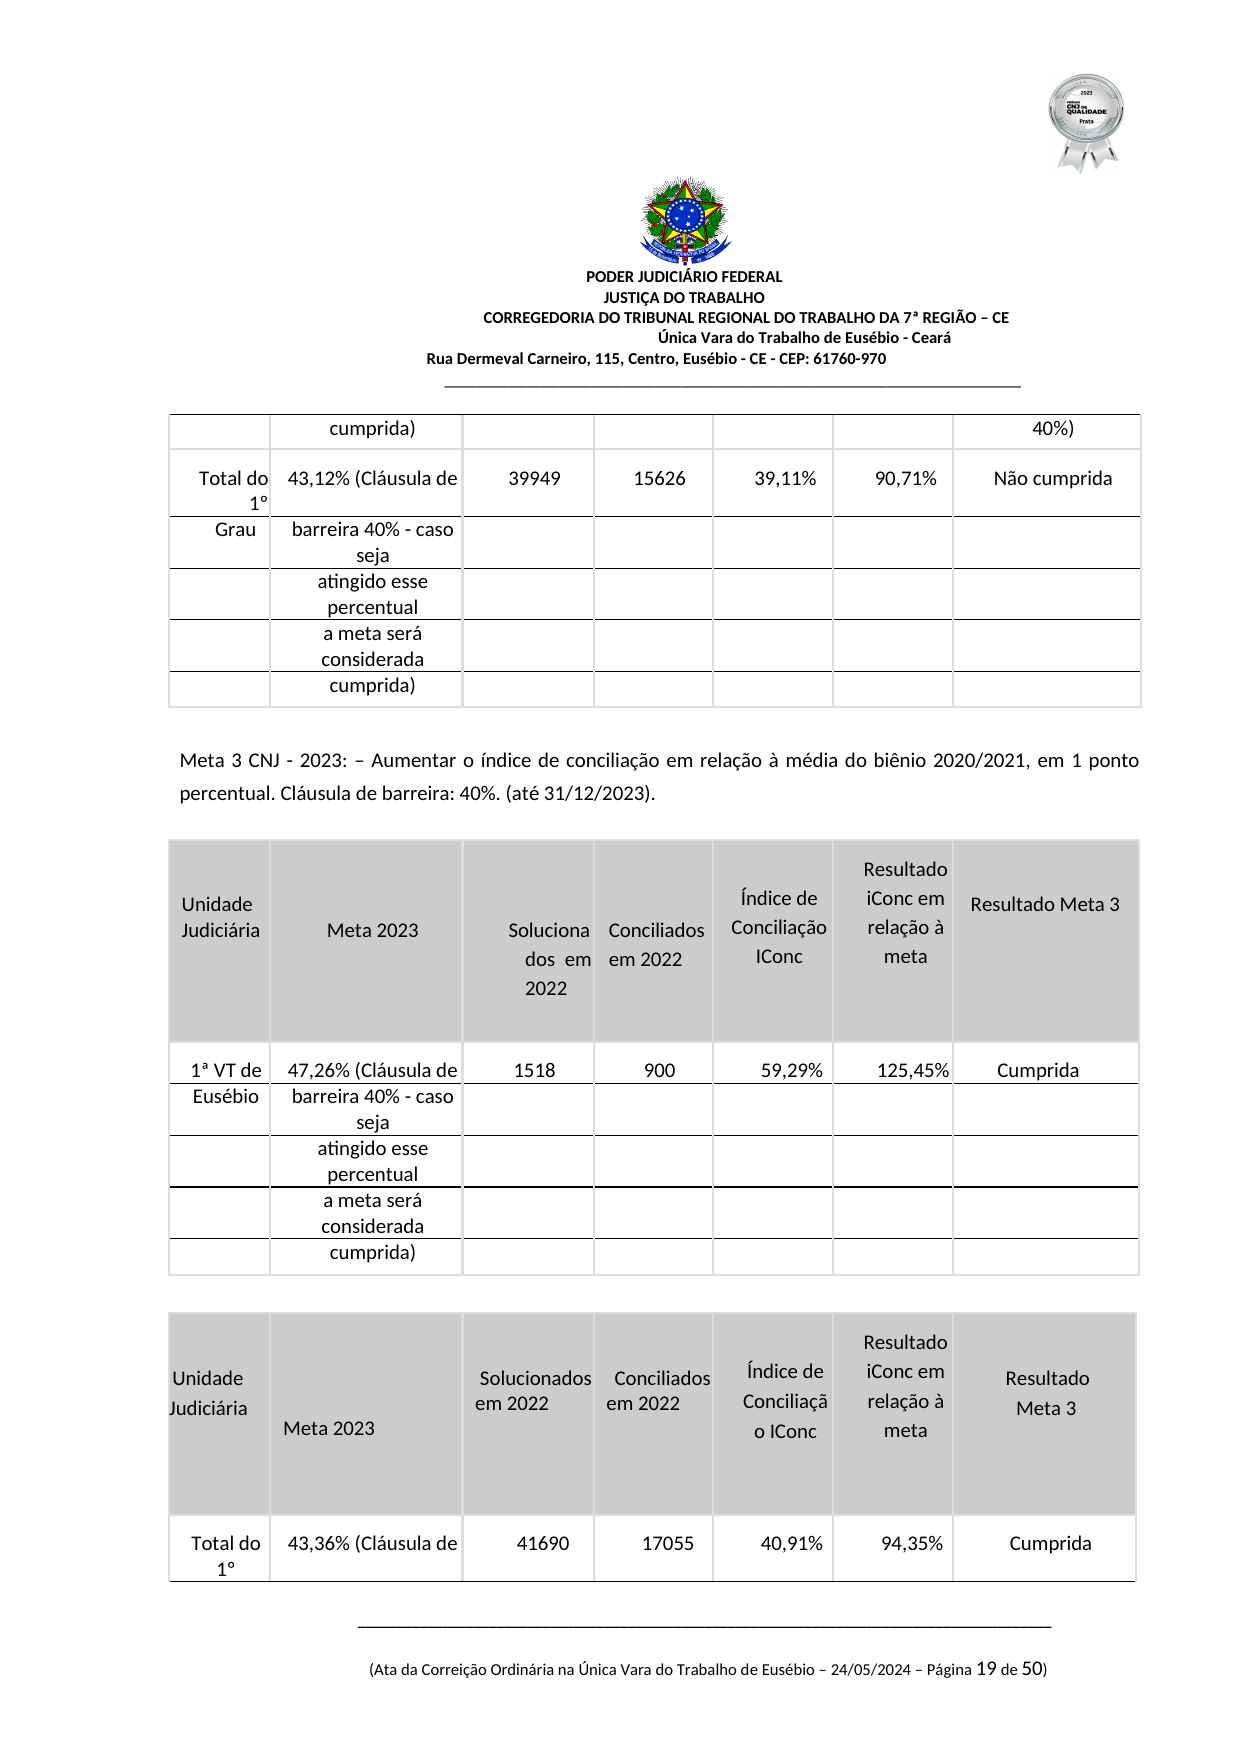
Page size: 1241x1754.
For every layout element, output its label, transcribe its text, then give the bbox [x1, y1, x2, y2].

table_header Índice de Conciliação IConc [714, 1314, 832, 1514]
table_header Meta 2023 [271, 841, 461, 1041]
table_cell barreira 40% - caso seja [271, 1084, 461, 1134]
table_cell 900 [595, 1043, 712, 1083]
table_cell [714, 1136, 832, 1186]
picture [635, 175, 734, 267]
table_cell Total do 1º [170, 1516, 269, 1581]
table_cell [834, 415, 952, 448]
table_header Resultado iConc em relação à meta [834, 841, 952, 1041]
table_cell [954, 620, 1140, 671]
table_cell [714, 672, 832, 706]
table_header Unidade Judiciária [170, 841, 269, 1041]
table_header Solucionados em 2022 [464, 1314, 593, 1514]
table_cell [170, 672, 269, 706]
table_cell [170, 415, 269, 448]
table_cell [170, 1239, 269, 1274]
table_cell 39,11% [714, 450, 832, 516]
table_cell Cumprida [954, 1043, 1138, 1083]
table_cell 39949 [464, 450, 593, 516]
table_cell [714, 569, 832, 619]
table_cell [464, 1239, 593, 1274]
table_cell [954, 1239, 1138, 1274]
table_cell 90,71% [834, 450, 952, 516]
table_cell barreira 40% - caso seja [271, 517, 461, 567]
table_cell a meta será considerada [271, 1188, 461, 1238]
table_cell [595, 415, 712, 448]
table_cell [595, 620, 712, 671]
table_cell 47,26% (Cláusula de [271, 1043, 461, 1083]
table_cell cumprida) [271, 672, 461, 706]
table_cell cumprida) [271, 1239, 461, 1274]
table_cell [464, 672, 593, 706]
picture [1048, 73, 1125, 175]
table_cell [464, 1188, 593, 1238]
table_cell [834, 1188, 952, 1238]
table_header Índice de Conciliação IConc [714, 841, 832, 1041]
table_cell 94,35% [834, 1516, 952, 1581]
table_cell [834, 569, 952, 619]
table_cell 15626 [595, 450, 712, 516]
table_cell [834, 1084, 952, 1134]
table_cell [714, 1084, 832, 1134]
table_cell [464, 620, 593, 671]
table_cell 43,36% (Cláusula de [271, 1516, 461, 1581]
table_cell atingido esse percentual [271, 1136, 461, 1186]
table_cell 125,45% [834, 1043, 952, 1083]
table_header Conciliados em 2022 [595, 1314, 712, 1514]
table_cell [170, 620, 269, 671]
table_cell [595, 569, 712, 619]
table_header Solucionados em 2022 [464, 841, 593, 1041]
table_cell [464, 415, 593, 448]
table_cell [464, 517, 593, 567]
table_cell atingido esse percentual [271, 569, 461, 619]
table_cell 1ª VT de [170, 1043, 269, 1083]
table_cell [954, 1188, 1138, 1238]
table_cell [595, 1239, 712, 1274]
table_cell [595, 517, 712, 567]
table_header Resultado Meta 3 [954, 1314, 1135, 1514]
table_cell [170, 1188, 269, 1238]
table_cell 40%) [954, 415, 1140, 448]
table_cell [954, 517, 1140, 567]
table_cell Grau [170, 517, 269, 567]
table_cell [714, 1188, 832, 1238]
table_cell [464, 569, 593, 619]
table_cell [595, 1188, 712, 1238]
table_header Conciliados em 2022 [595, 841, 712, 1041]
table_cell 41690 [464, 1516, 593, 1581]
table_cell [714, 415, 832, 448]
table_cell [954, 672, 1140, 706]
table_cell [834, 517, 952, 567]
table_cell [714, 1239, 832, 1274]
table_cell [170, 569, 269, 619]
table_cell [834, 620, 952, 671]
table_cell 1518 [464, 1043, 593, 1083]
table_cell [834, 1239, 952, 1274]
table_cell [714, 620, 832, 671]
table_cell Total do 1º [170, 450, 269, 516]
table_cell Eusébio [170, 1084, 269, 1134]
table_cell [834, 1136, 952, 1186]
table_cell [954, 1084, 1138, 1134]
table_cell a meta será considerada [271, 620, 461, 671]
table_cell [834, 672, 952, 706]
table_cell 43,12% (Cláusula de [271, 450, 461, 516]
table_cell 17055 [595, 1516, 712, 1581]
table_cell [954, 569, 1140, 619]
table_cell 40,91% [714, 1516, 832, 1581]
table_cell cumprida) [271, 415, 461, 448]
table_header Resultado Meta 3 [954, 841, 1138, 1041]
table_cell Cumprida [954, 1516, 1135, 1581]
table_cell [170, 1136, 269, 1186]
table_cell Não cumprida [954, 450, 1140, 516]
table_header Meta 2023 [271, 1314, 461, 1514]
table_header Resultado iConc em relação à meta [834, 1314, 952, 1514]
table_cell [464, 1084, 593, 1134]
text Meta 3 CNJ - 2023: – Aumentar o índice de conciliação em relação à média do biênio 2020/2021, em 1 ponto percentual. Cláusula de barreira: 40%. (até 31/12/2023). [179, 748, 1142, 806]
table_cell [954, 1136, 1138, 1186]
table_cell [595, 672, 712, 706]
table_cell [595, 1136, 712, 1186]
table_cell [595, 1084, 712, 1134]
table_cell 59,29% [714, 1043, 832, 1083]
table_header Unidade Judiciária [170, 1314, 269, 1514]
table_cell [464, 1136, 593, 1186]
table_cell [714, 517, 832, 567]
